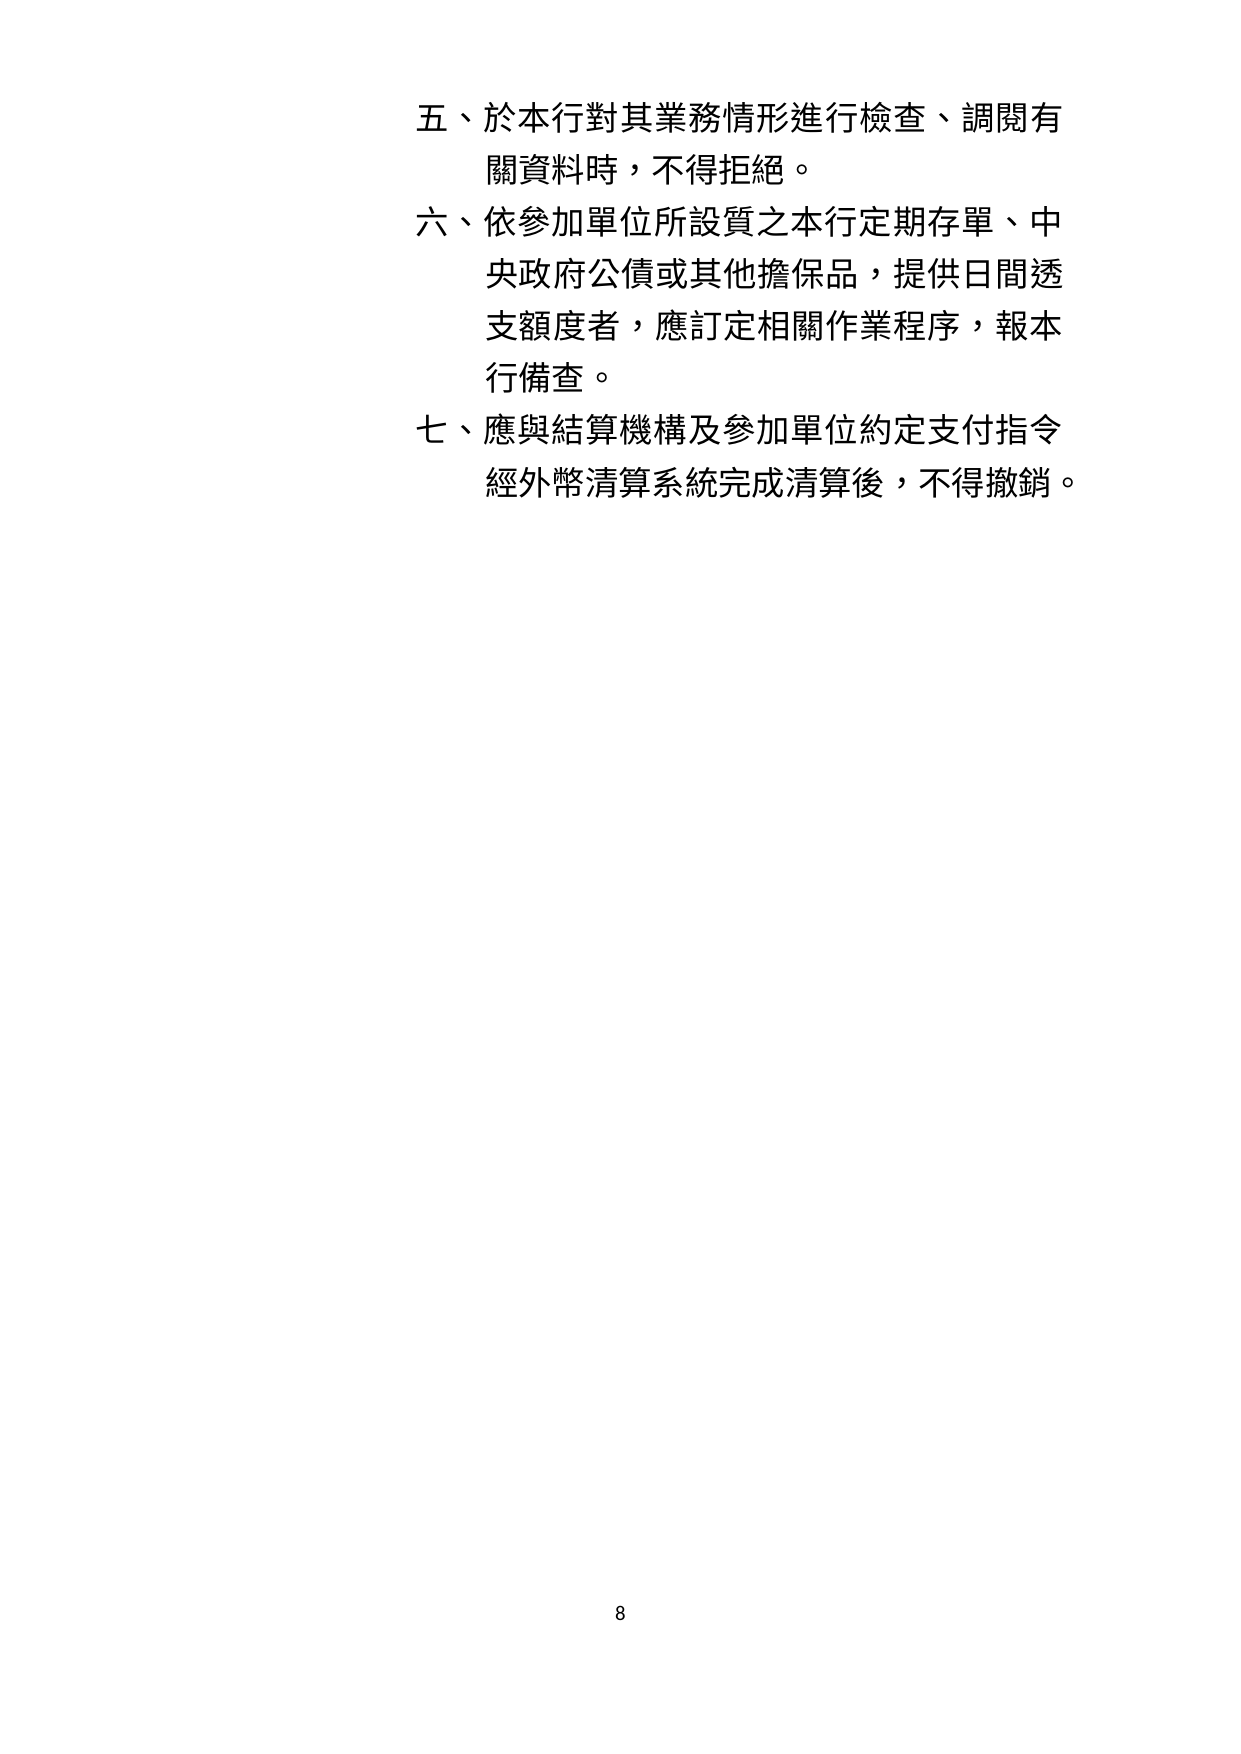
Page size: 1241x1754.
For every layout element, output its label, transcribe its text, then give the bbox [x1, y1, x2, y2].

text 五、於本行對其業務情形進行檢查、調閱有關資料時，不得拒絕。 [415, 89, 1063, 193]
text 七、應與結算機構及參加單位約定支付指令經外幣清算系統完成清算後，不得撤銷。 [415, 401, 1063, 505]
text 六、依參加單位所設質之本行定期存單、中央政府公債或其他擔保品，提供日間透支額度者，應訂定相關作業程序，報本行備查。 [415, 193, 1063, 401]
